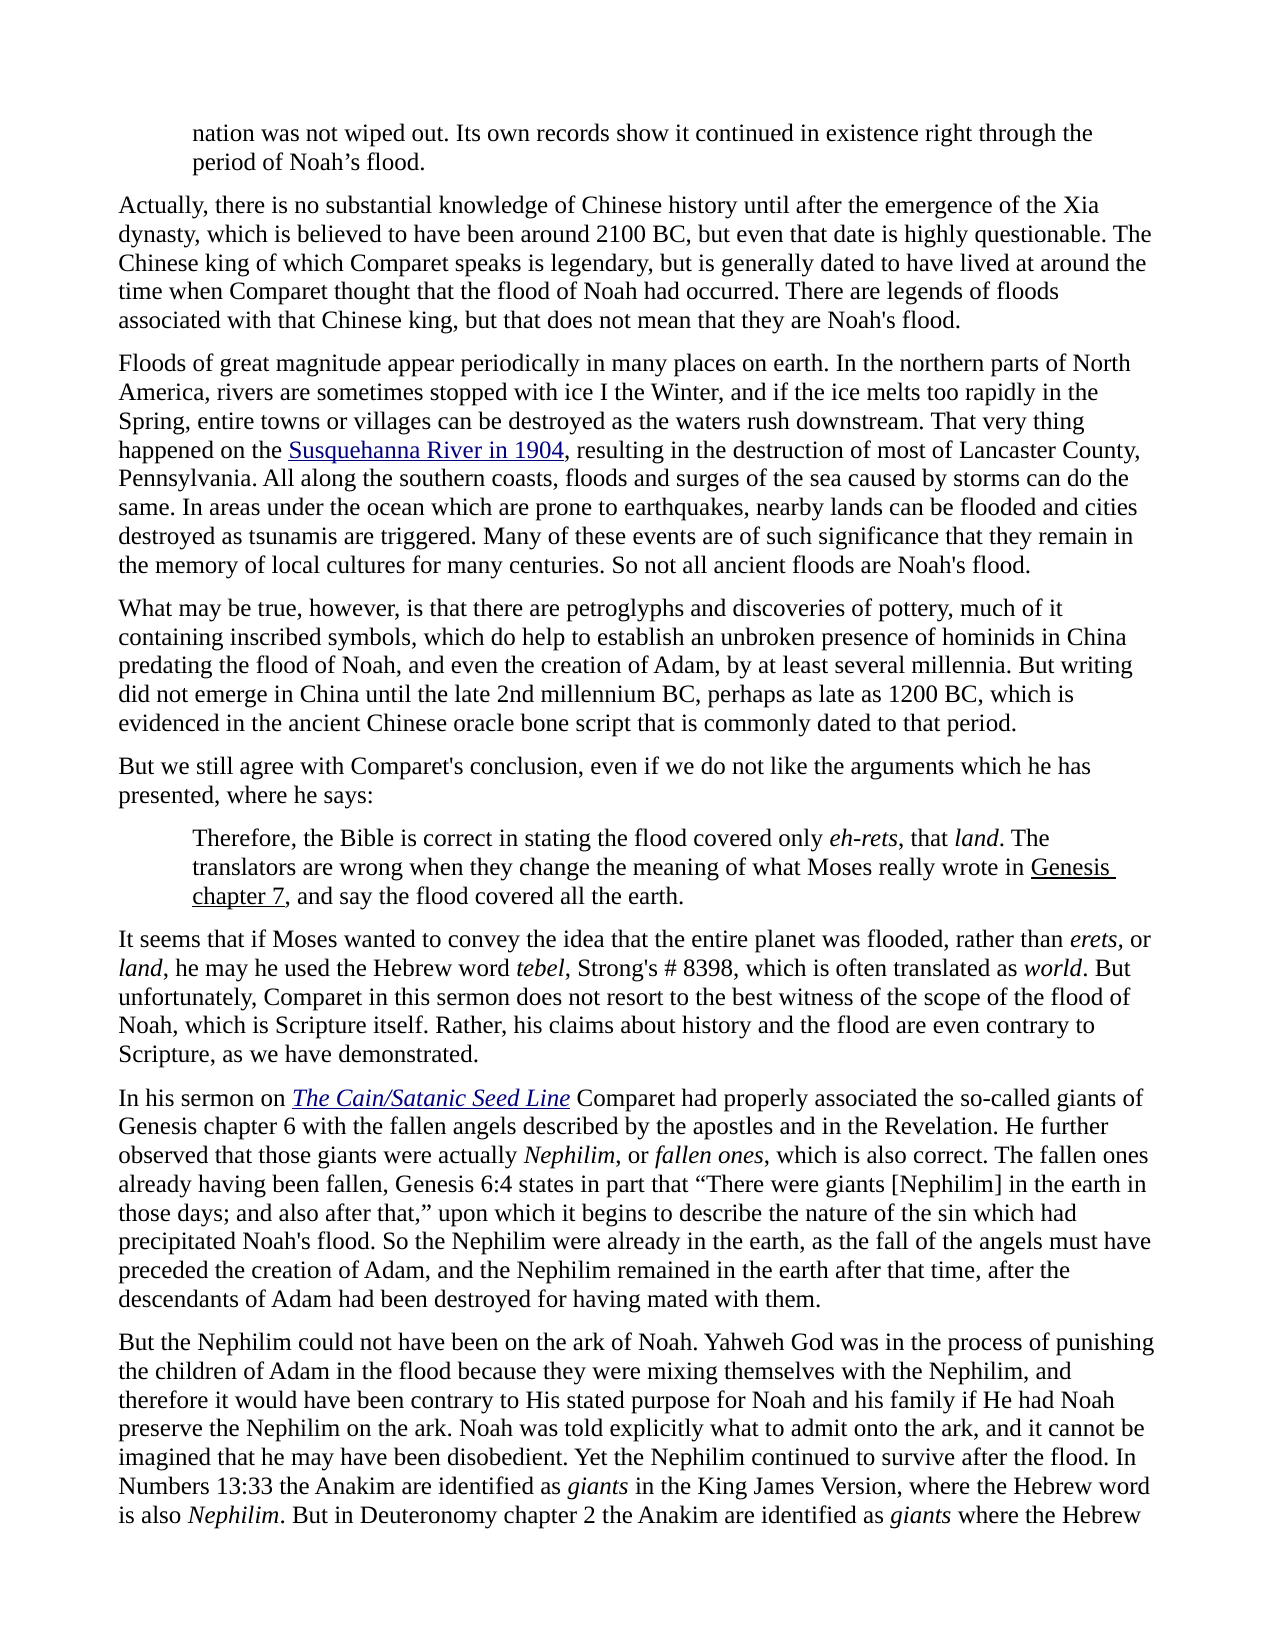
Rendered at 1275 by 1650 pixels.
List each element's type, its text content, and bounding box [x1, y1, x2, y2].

text Actually, there is no substantial knowledge of Chinese history until after the emergence of the Xia dynasty, which is believed to have been around 2100 BC, but even that date is highly questionable. The Chinese king of which Comparet speaks is legendary, but is generally dated to have lived at around the time when Comparet thought that the flood of Noah had occurred. There are legends of floods associated with that Chinese king, but that does not mean that they are Noah's flood. [118, 190, 1157, 334]
text What may be true, however, is that there are petroglyphs and discoveries of pottery, much of it containing inscribed symbols, which do help to establish an unbroken presence of hominids in China predating the flood of Noah, and even the creation of Adam, by at least several millennia. But writing did not emerge in China until the late 2nd millennium BC, perhaps as late as 1200 BC, which is evidenced in the ancient Chinese oracle bone script that is commonly dated to that period. [118, 593, 1157, 737]
text But we still agree with Comparet's conclusion, even if we do not like the arguments which he has presented, where he says: [118, 751, 1157, 809]
text Therefore, the Bible is correct in stating the flood covered only eh-rets, that land. The translators are wrong when they change the meaning of what Moses really wrote in Genesis chapter 7, and say the flood covered all the earth. [192, 823, 1157, 910]
text nation was not wiped out. Its own records show it continued in existence right through the period of Noah’s flood. [192, 118, 1157, 176]
text Floods of great magnitude appear periodically in many places on earth. In the northern parts of North America, rivers are sometimes stopped with ice I the Winter, and if the ice melts too rapidly in the Spring, entire towns or villages can be destroyed as the waters rush downstream. That very thing happened on the Susquehanna River in 1904, resulting in the destruction of most of Lancaster County, Pennsylvania. All along the southern coasts, floods and surges of the sea caused by storms can do the same. In areas under the ocean which are prone to earthquakes, nearby lands can be flooded and cities destroyed as tsunamis are triggered. Many of these events are of such significance that they remain in the memory of local cultures for many centuries. So not all ancient floods are Noah's flood. [118, 348, 1157, 578]
text It seems that if Moses wanted to convey the idea that the entire planet was flooded, rather than erets, or land, he may he used the Hebrew word tebel, Strong's # 8398, which is often translated as world. But unfortunately, Comparet in this sermon does not resort to the best witness of the scope of the flood of Noah, which is Scripture itself. Rather, his claims about history and the flood are even contrary to Scripture, as we have demonstrated. [118, 924, 1157, 1068]
text In his sermon on The Cain/Satanic Seed Line Comparet had properly associated the so-called giants of Genesis chapter 6 with the fallen angels described by the apostles and in the Revelation. He further observed that those giants were actually Nephilim, or fallen ones, which is also correct. The fallen ones already having been fallen, Genesis 6:4 states in part that “There were giants [Nephilim] in the earth in those days; and also after that,” upon which it begins to describe the nature of the sin which had precipitated Noah's flood. So the Nephilim were already in the earth, as the fall of the angels must have preceded the creation of Adam, and the Nephilim remained in the earth after that time, after the descendants of Adam had been destroyed for having mated with them. [118, 1083, 1157, 1313]
text But the Nephilim could not have been on the ark of Noah. Yahweh God was in the process of punishing the children of Adam in the flood because they were mixing themselves with the Nephilim, and therefore it would have been contrary to His stated purpose for Noah and his family if He had Noah preserve the Nephilim on the ark. Noah was told explicitly what to admit onto the ark, and it cannot be imagined that he may have been disobedient. Yet the Nephilim continued to survive after the flood. In Numbers 13:33 the Anakim are identified as giants in the King James Version, where the Hebrew word is also Nephilim. But in Deuteronomy chapter 2 the Anakim are identified as giants where the Hebrew [118, 1327, 1157, 1528]
